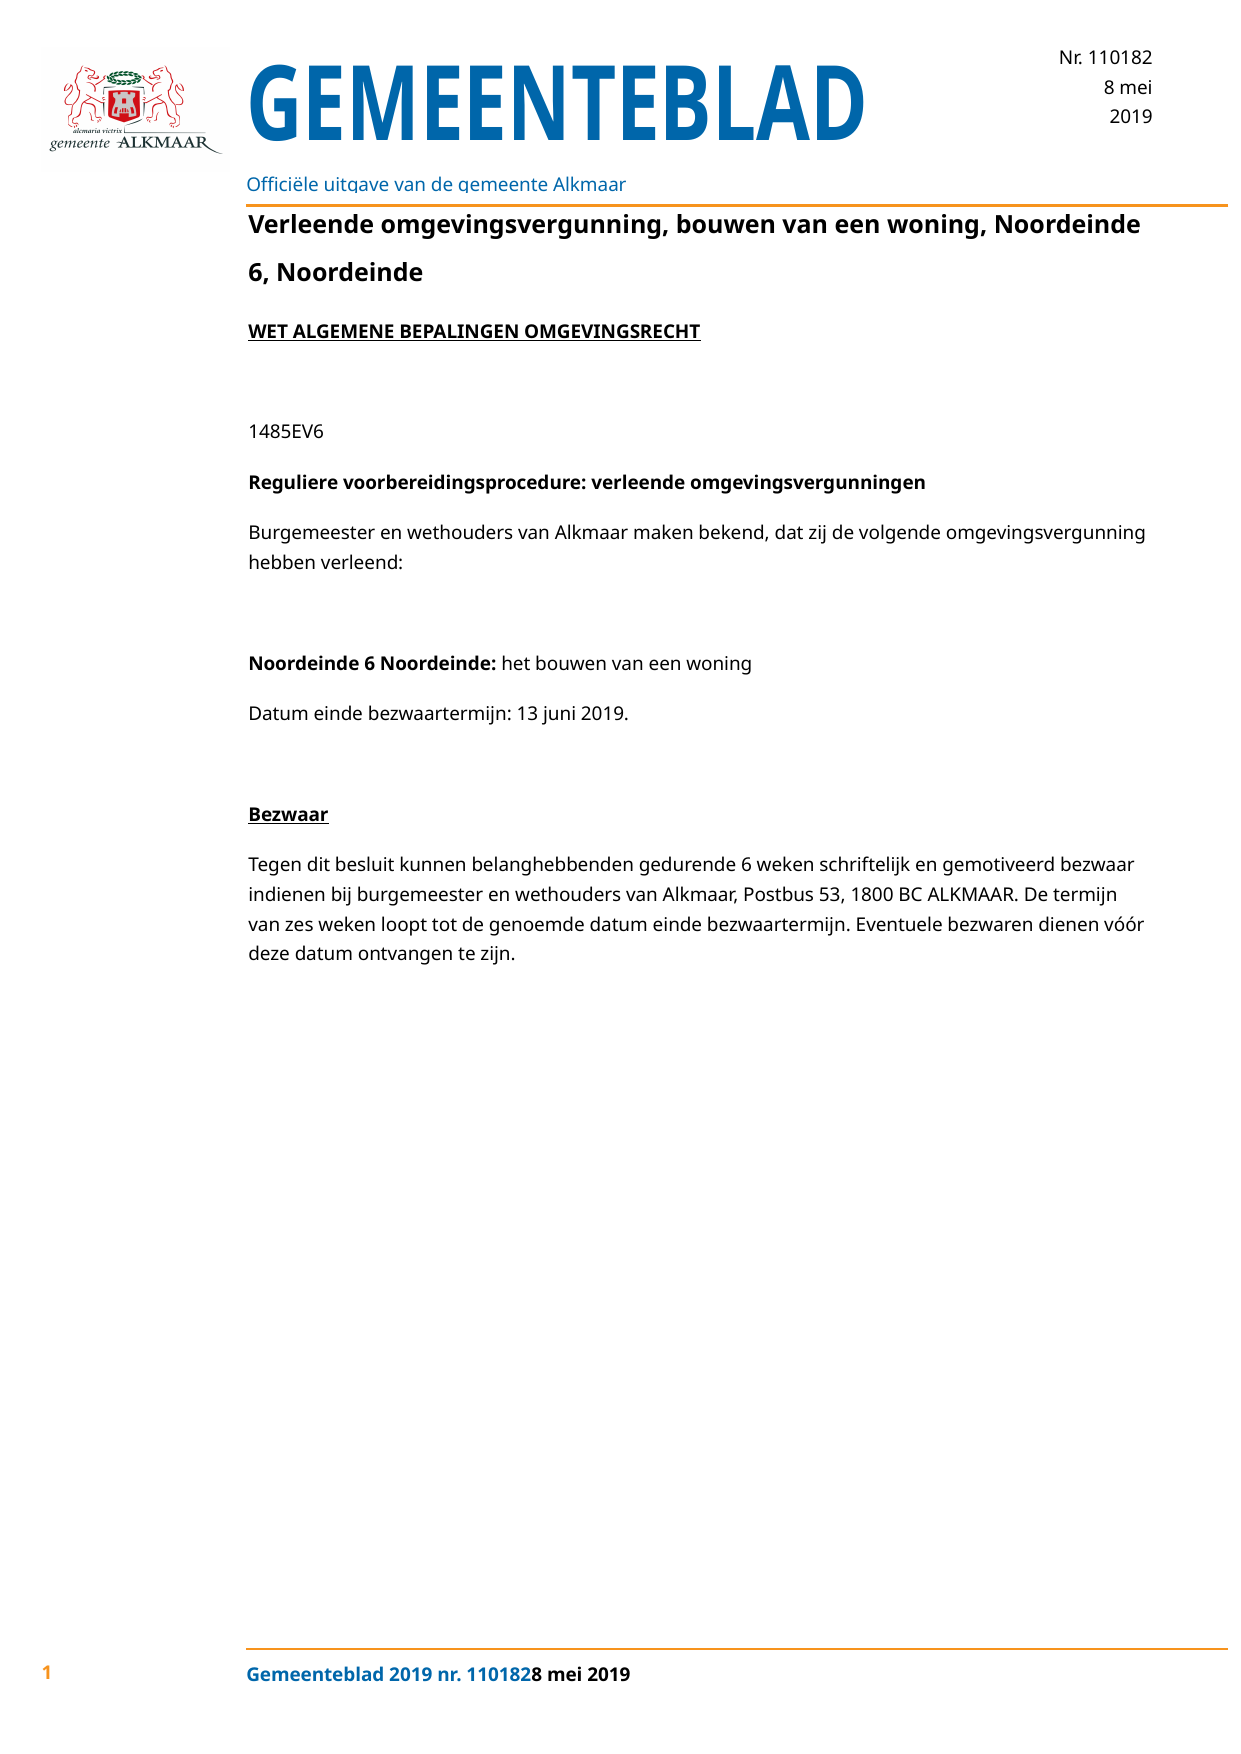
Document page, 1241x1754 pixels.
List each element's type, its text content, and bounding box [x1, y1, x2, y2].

text Noordeinde 6 Noordeinde: het bouwen van een woning [248, 650, 1152, 676]
text Tegen dit besluit kunnen belanghebbenden gedurende 6 weken schriftelijk en gemotiveerd bezwaar indienen bij burgemeester en wethouders van Alkmaar, Postbus 53, 1800 BC ALKMAAR. De termijn van zes weken loopt tot de genoemde datum einde bezwaartermijn. Eventuele bezwaren dienen vóór deze datum ontvangen te zijn. [248, 852, 1152, 966]
picture [41, 47, 231, 172]
text Burgemeester en wethouders van Alkmaar maken bekend, dat zij de volgende omgevingsvergunning hebben verleend: [248, 519, 1152, 575]
text Bezwaar [248, 801, 1152, 827]
text Datum einde bezwaartermijn: 13 juni 2019. [248, 700, 1152, 726]
text Verleende omgevingsvergunning, bouwen van een woning, Noordeinde 6, Noordeinde [248, 207, 1152, 288]
text 1485EV6 [248, 419, 1152, 444]
text Reguliere voorbereidingsprocedure: verleende omgevingsvergunningen [248, 469, 1152, 495]
text WET ALGEMENE BEPALINGEN OMGEVINGSRECHT [248, 318, 1152, 344]
